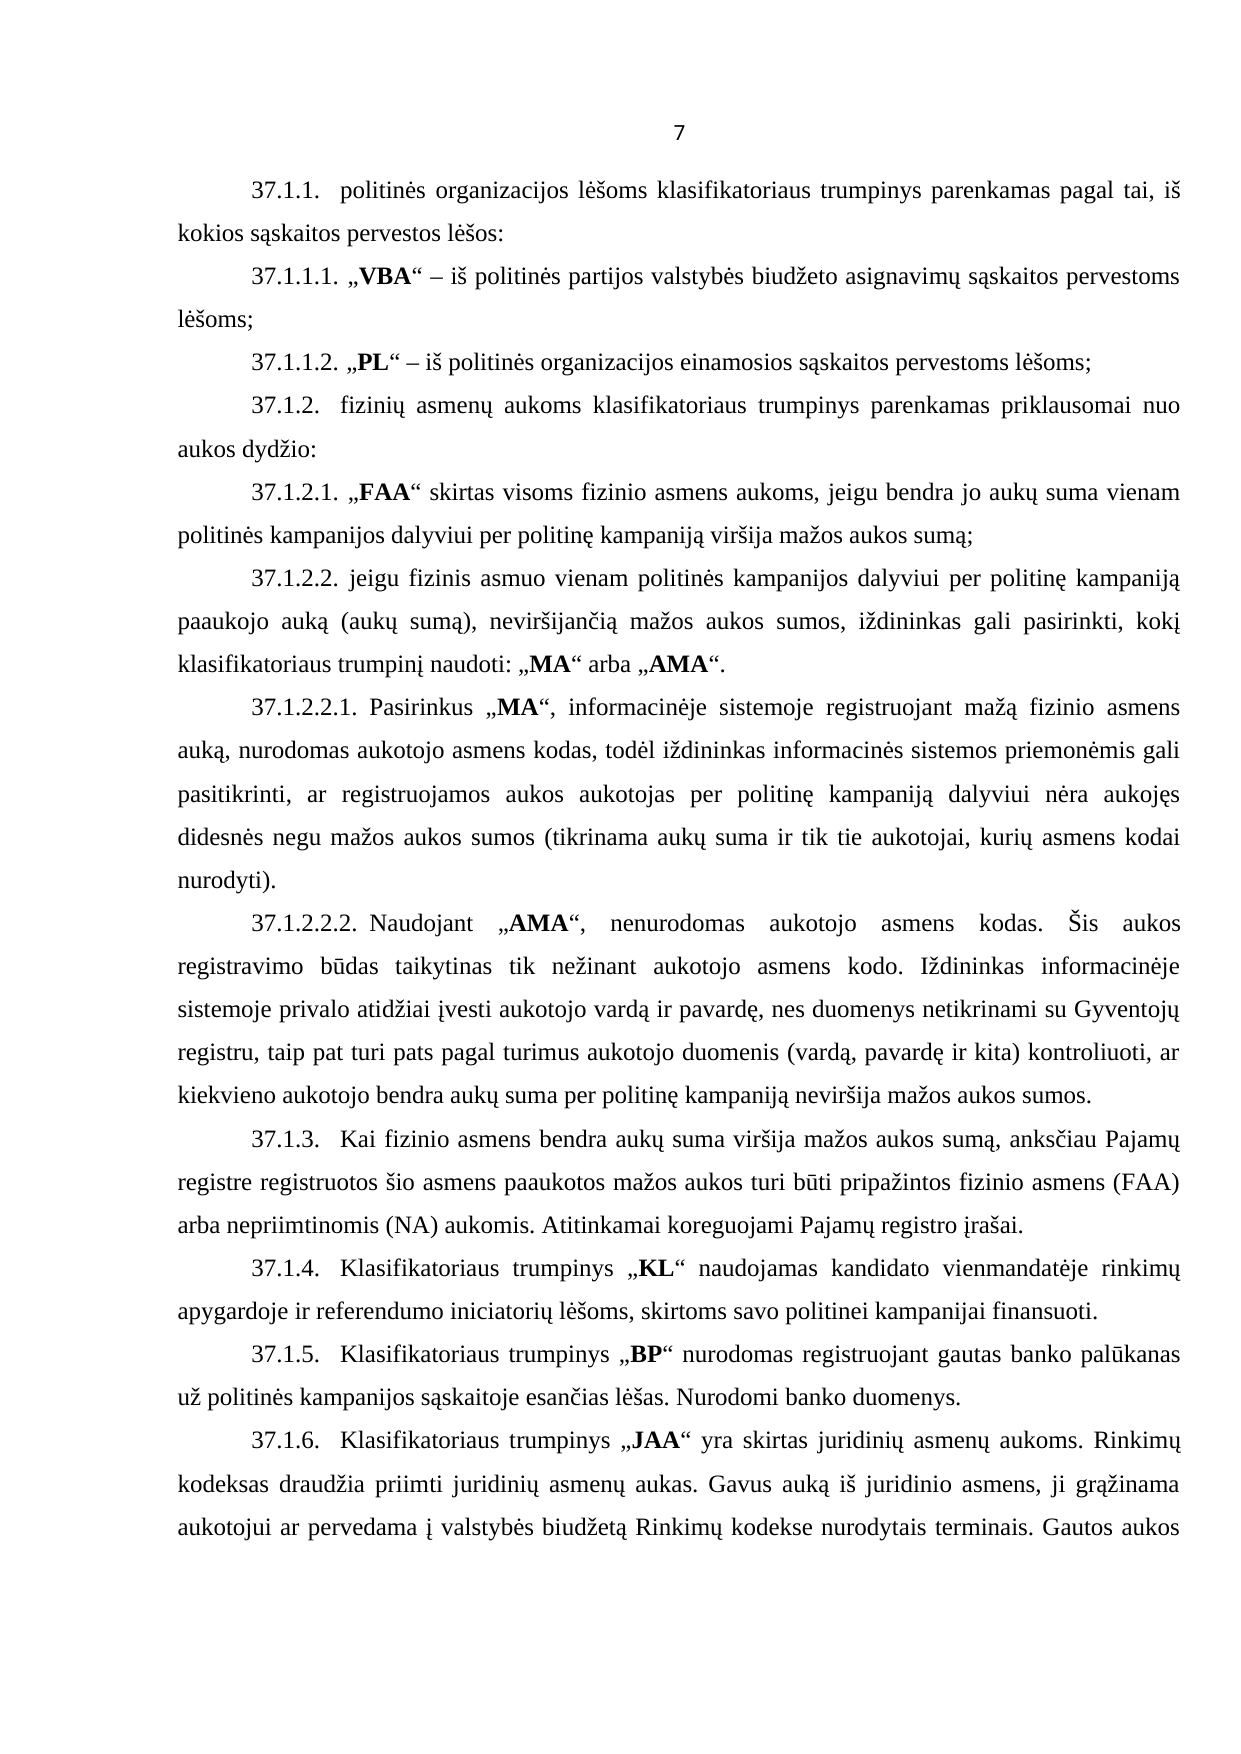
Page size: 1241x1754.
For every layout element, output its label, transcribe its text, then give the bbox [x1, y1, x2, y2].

text 37.1.4. Klasifikatoriaus trumpinys „KL“ naudojamas kandidato vienmandatėje rinkimų apygardoje ir referendumo iniciatorių lėšoms, skirtoms savo politinei kampanijai finansuoti. [177, 1253, 1181, 1325]
text 37.1.1.2. „PL“ – iš politinės organizacijos einamosios sąskaitos pervestoms lėšoms; [177, 347, 1181, 376]
text 37.1.2. fizinių asmenų aukoms klasifikatoriaus trumpinys parenkamas priklausomai nuo aukos dydžio: [177, 391, 1181, 462]
text 37.1.2.2.1. Pasirinkus „MA“, informacinėje sistemoje registruojant mažą fizinio asmens auką, nurodomas aukotojo asmens kodas, todėl iždininkas informacinės sistemos priemonėmis gali pasitikrinti, ar registruojamos aukos aukotojas per politinę kampaniją dalyviui nėra aukojęs didesnės negu mažos aukos sumos (tikrinama aukų suma ir tik tie aukotojai, kurių asmens kodai nurodyti). [177, 692, 1181, 894]
text 37.1.2.2.2. Naudojant „AMA“, nenurodomas aukotojo asmens kodas. Šis aukos registravimo būdas taikytinas tik nežinant aukotojo asmens kodo. Iždininkas informacinėje sistemoje privalo atidžiai įvesti aukotojo vardą ir pavardę, nes duomenys netikrinami su Gyventojų registru, taip pat turi pats pagal turimus aukotojo duomenis (vardą, pavardę ir kita) kontroliuoti, ar kiekvieno aukotojo bendra aukų suma per politinę kampaniją neviršija mažos aukos sumos. [177, 908, 1181, 1109]
text 37.1.2.1. „FAA“ skirtas visoms fizinio asmens aukoms, jeigu bendra jo aukų suma vienam politinės kampanijos dalyviui per politinę kampaniją viršija mažos aukos sumą; [177, 477, 1181, 549]
text 37.1.6. Klasifikatoriaus trumpinys „JAA“ yra skirtas juridinių asmenų aukoms. Rinkimų kodeksas draudžia priimti juridinių asmenų aukas. Gavus auką iš juridinio asmens, ji grąžinama aukotojui ar pervedama į valstybės biudžetą Rinkimų kodekse nurodytais terminais. Gautos aukos [177, 1426, 1181, 1541]
text 37.1.1.1. „VBA“ – iš politinės partijos valstybės biudžeto asignavimų sąskaitos pervestoms lėšoms; [177, 261, 1181, 333]
text 37.1.5. Klasifikatoriaus trumpinys „BP“ nurodomas registruojant gautas banko palūkanas už politinės kampanijos sąskaitoje esančias lėšas. Nurodomi banko duomenys. [177, 1339, 1181, 1411]
text 37.1.1. politinės organizacijos lėšoms klasifikatoriaus trumpinys parenkamas pagal tai, iš kokios sąskaitos pervestos lėšos: [177, 175, 1181, 247]
text 37.1.2.2. jeigu fizinis asmuo vienam politinės kampanijos dalyviui per politinę kampaniją paaukojo auką (aukų sumą), neviršijančią mažos aukos sumos, iždininkas gali pasirinkti, kokį klasifikatoriaus trumpinį naudoti: „MA“ arba „AMA“. [177, 563, 1181, 678]
text 37.1.3. Kai fizinio asmens bendra aukų suma viršija mažos aukos sumą, anksčiau Pajamų registre registruotos šio asmens paaukotos mažos aukos turi būti pripažintos fizinio asmens (FAA) arba nepriimtinomis (NA) aukomis. Atitinkamai koreguojami Pajamų registro įrašai. [177, 1124, 1181, 1239]
